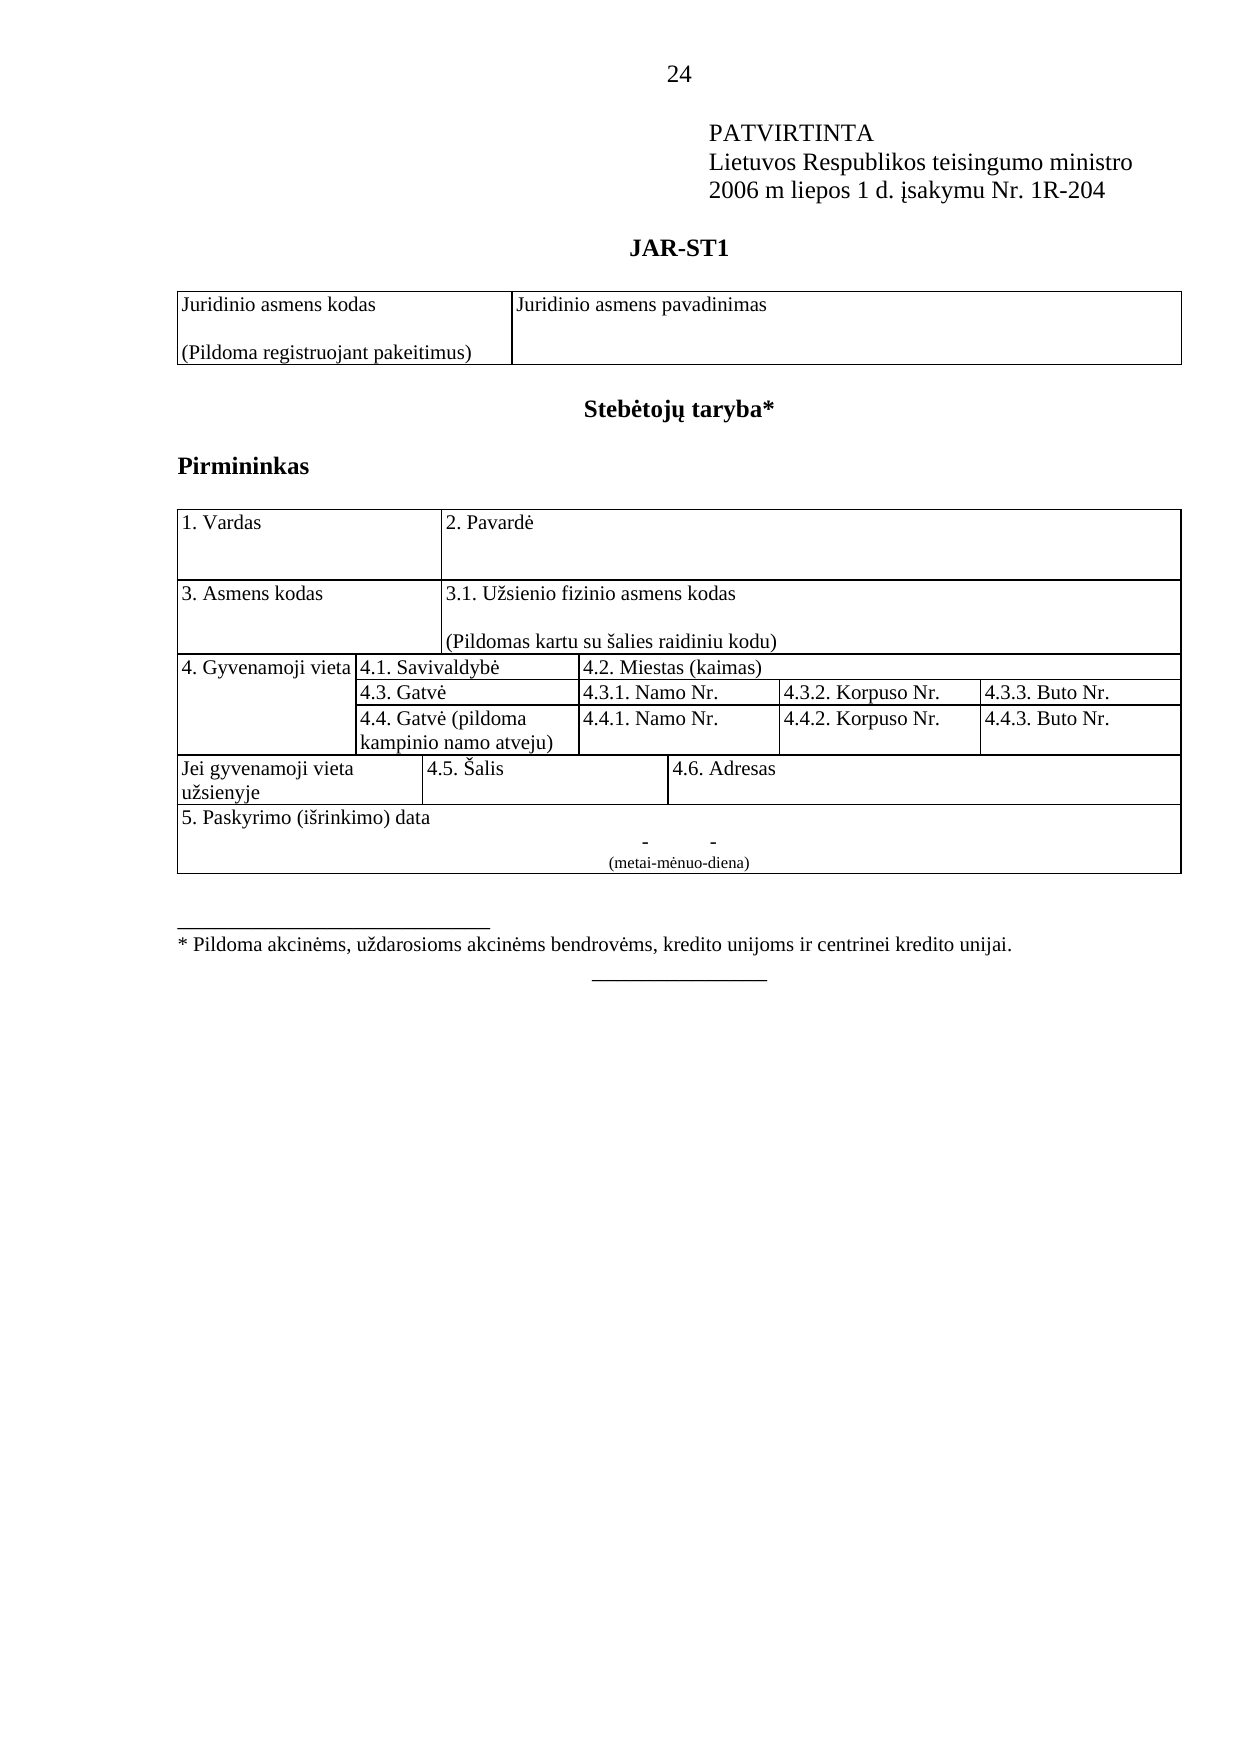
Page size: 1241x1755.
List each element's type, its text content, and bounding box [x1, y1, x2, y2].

text Stebėtojų taryba* [177, 394, 1181, 422]
table_header 2. Pavardė [442, 510, 1180, 579]
text ______________ [177, 956, 1181, 984]
table_cell 4.5. Šalis [423, 756, 667, 804]
table_cell 4.6. Adresas [669, 756, 1180, 804]
table_cell 4.4.1. Namo Nr. [580, 706, 779, 754]
table_cell 3. Asmens kodas [178, 581, 441, 653]
text Lietuvos Respublikos teisingumo ministro [177, 147, 1181, 176]
text * Pildoma akcinėms, uždarosioms akcinėms bendrovėms, kredito unijoms ir centrinei kredito unijai. [177, 932, 1181, 956]
table_header Juridinio asmens pavadinimas [513, 292, 1181, 364]
text PATVIRTINTA [709, 118, 1181, 147]
text _________________________ [177, 903, 1181, 932]
text 2006 m liepos 1 d. įsakymu Nr. 1R-204 [177, 176, 1181, 204]
text Pirmininkas [177, 451, 1181, 480]
table_header 1. Vardas [178, 510, 441, 579]
table_cell 4.4.3. Buto Nr. [981, 706, 1180, 754]
table_header JAR-ST1 [177, 233, 1181, 262]
table_cell 4.4.2. Korpuso Nr. [780, 706, 980, 754]
table_cell 4. Gyvenamoji vieta [178, 655, 355, 754]
